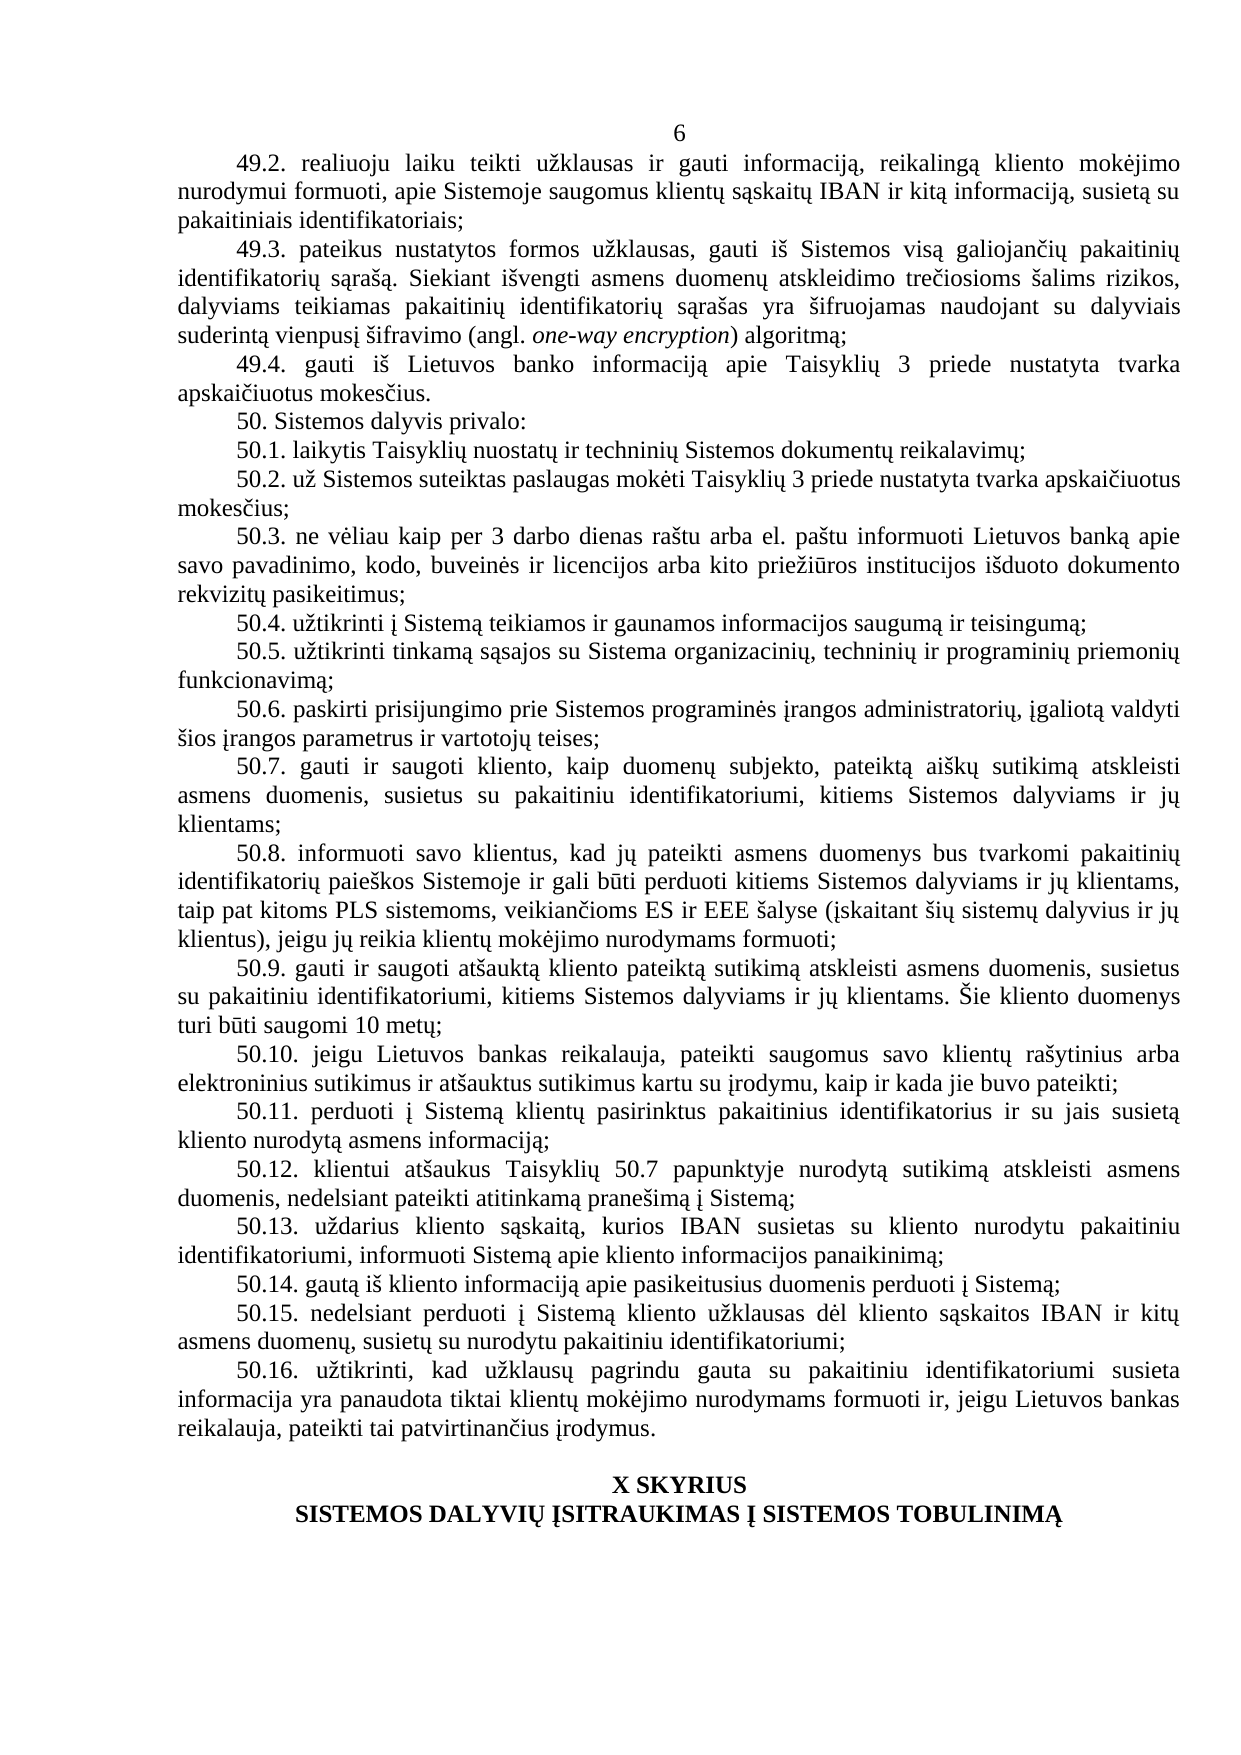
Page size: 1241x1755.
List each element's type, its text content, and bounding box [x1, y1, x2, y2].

text 49.2. realiuoju laiku teikti užklausas ir gauti informaciją, reikalingą kliento mokėjimo nurodymui formuoti, apie Sistemoje saugomus klientų sąskaitų IBAN ir kitą informaciją, susietą su pakaitiniais identifikatoriais; [177, 148, 1181, 234]
text 50.6. paskirti prisijungimo prie Sistemos programinės įrangos administratorių, įgaliotą valdyti šios įrangos parametrus ir vartotojų teises; [177, 694, 1181, 751]
text 50.15. nedelsiant perduoti į Sistemą kliento užklausas dėl kliento sąskaitos IBAN ir kitų asmens duomenų, susietų su nurodytu pakaitiniu identifikatoriumi; [177, 1298, 1181, 1355]
text 50.4. užtikrinti į Sistemą teikiamos ir gaunamos informacijos saugumą ir teisingumą; [177, 608, 1181, 636]
text 50.13. uždarius kliento sąskaitą, kurios IBAN susietas su kliento nurodytu pakaitiniu identifikatoriumi, informuoti Sistemą apie kliento informacijos panaikinimą; [177, 1211, 1181, 1269]
text 50.5. užtikrinti tinkamą sąsajos su Sistema organizacinių, techninių ir programinių priemonių funkcionavimą; [177, 636, 1181, 694]
text 50.1. laikytis Taisyklių nuostatų ir techninių Sistemos dokumentų reikalavimų; [177, 435, 1181, 464]
text 50.14. gautą iš kliento informaciją apie pasikeitusius duomenis perduoti į Sistemą; [177, 1269, 1181, 1298]
text 50.11. perduoti į Sistemą klientų pasirinktus pakaitinius identifikatorius ir su jais susietą kliento nurodytą asmens informaciją; [177, 1096, 1181, 1154]
text 49.4. gauti iš Lietuvos banko informaciją apie Taisyklių 3 priede nustatyta tvarka apskaičiuotus mokesčius. [177, 349, 1181, 406]
text 50.16. užtikrinti, kad užklausų pagrindu gauta su pakaitiniu identifikatoriumi susieta informacija yra panaudota tiktai klientų mokėjimo nurodymams formuoti ir, jeigu Lietuvos bankas reikalauja, pateikti tai patvirtinančius įrodymus. [177, 1355, 1181, 1441]
text X SKYRIUS [177, 1470, 1181, 1499]
text SISTEMOS DALYVIŲ ĮSITRAUKIMAS Į SISTEMOS TOBULINIMĄ [177, 1499, 1181, 1528]
text 50.7. gauti ir saugoti kliento, kaip duomenų subjekto, pateiktą aiškų sutikimą atskleisti asmens duomenis, susietus su pakaitiniu identifikatoriumi, kitiems Sistemos dalyviams ir jų klientams; [177, 751, 1181, 838]
text 50.8. informuoti savo klientus, kad jų pateikti asmens duomenys bus tvarkomi pakaitinių identifikatorių paieškos Sistemoje ir gali būti perduoti kitiems Sistemos dalyviams ir jų klientams, taip pat kitoms PLS sistemoms, veikiančioms ES ir EEE šalyse (įskaitant šių sistemų dalyvius ir jų klientus), jeigu jų reikia klientų mokėjimo nurodymams formuoti; [177, 838, 1181, 953]
text 50. Sistemos dalyvis privalo: [162, 406, 1181, 435]
text 50.3. ne vėliau kaip per 3 darbo dienas raštu arba el. paštu informuoti Lietuvos banką apie savo pavadinimo, kodo, buveinės ir licencijos arba kito priežiūros institucijos išduoto dokumento rekvizitų pasikeitimus; [177, 521, 1181, 608]
text 50.12. klientui atšaukus Taisyklių 50.7 papunktyje nurodytą sutikimą atskleisti asmens duomenis, nedelsiant pateikti atitinkamą pranešimą į Sistemą; [177, 1154, 1181, 1211]
text 50.9. gauti ir saugoti atšauktą kliento pateiktą sutikimą atskleisti asmens duomenis, susietus su pakaitiniu identifikatoriumi, kitiems Sistemos dalyviams ir jų klientams. Šie kliento duomenys turi būti saugomi 10 metų; [177, 953, 1181, 1039]
text 49.3. pateikus nustatytos formos užklausas, gauti iš Sistemos visą galiojančių pakaitinių identifikatorių sąrašą. Siekiant išvengti asmens duomenų atskleidimo trečiosioms šalims rizikos, dalyviams teikiamas pakaitinių identifikatorių sąrašas yra šifruojamas naudojant su dalyviais suderintą vienpusį šifravimo (angl. one-way encryption) algoritmą; [177, 234, 1181, 349]
text 50.10. jeigu Lietuvos bankas reikalauja, pateikti saugomus savo klientų rašytinius arba elektroninius sutikimus ir atšauktus sutikimus kartu su įrodymu, kaip ir kada jie buvo pateikti; [177, 1039, 1181, 1096]
text 50.2. už Sistemos suteiktas paslaugas mokėti Taisyklių 3 priede nustatyta tvarka apskaičiuotus mokesčius; [177, 464, 1181, 521]
